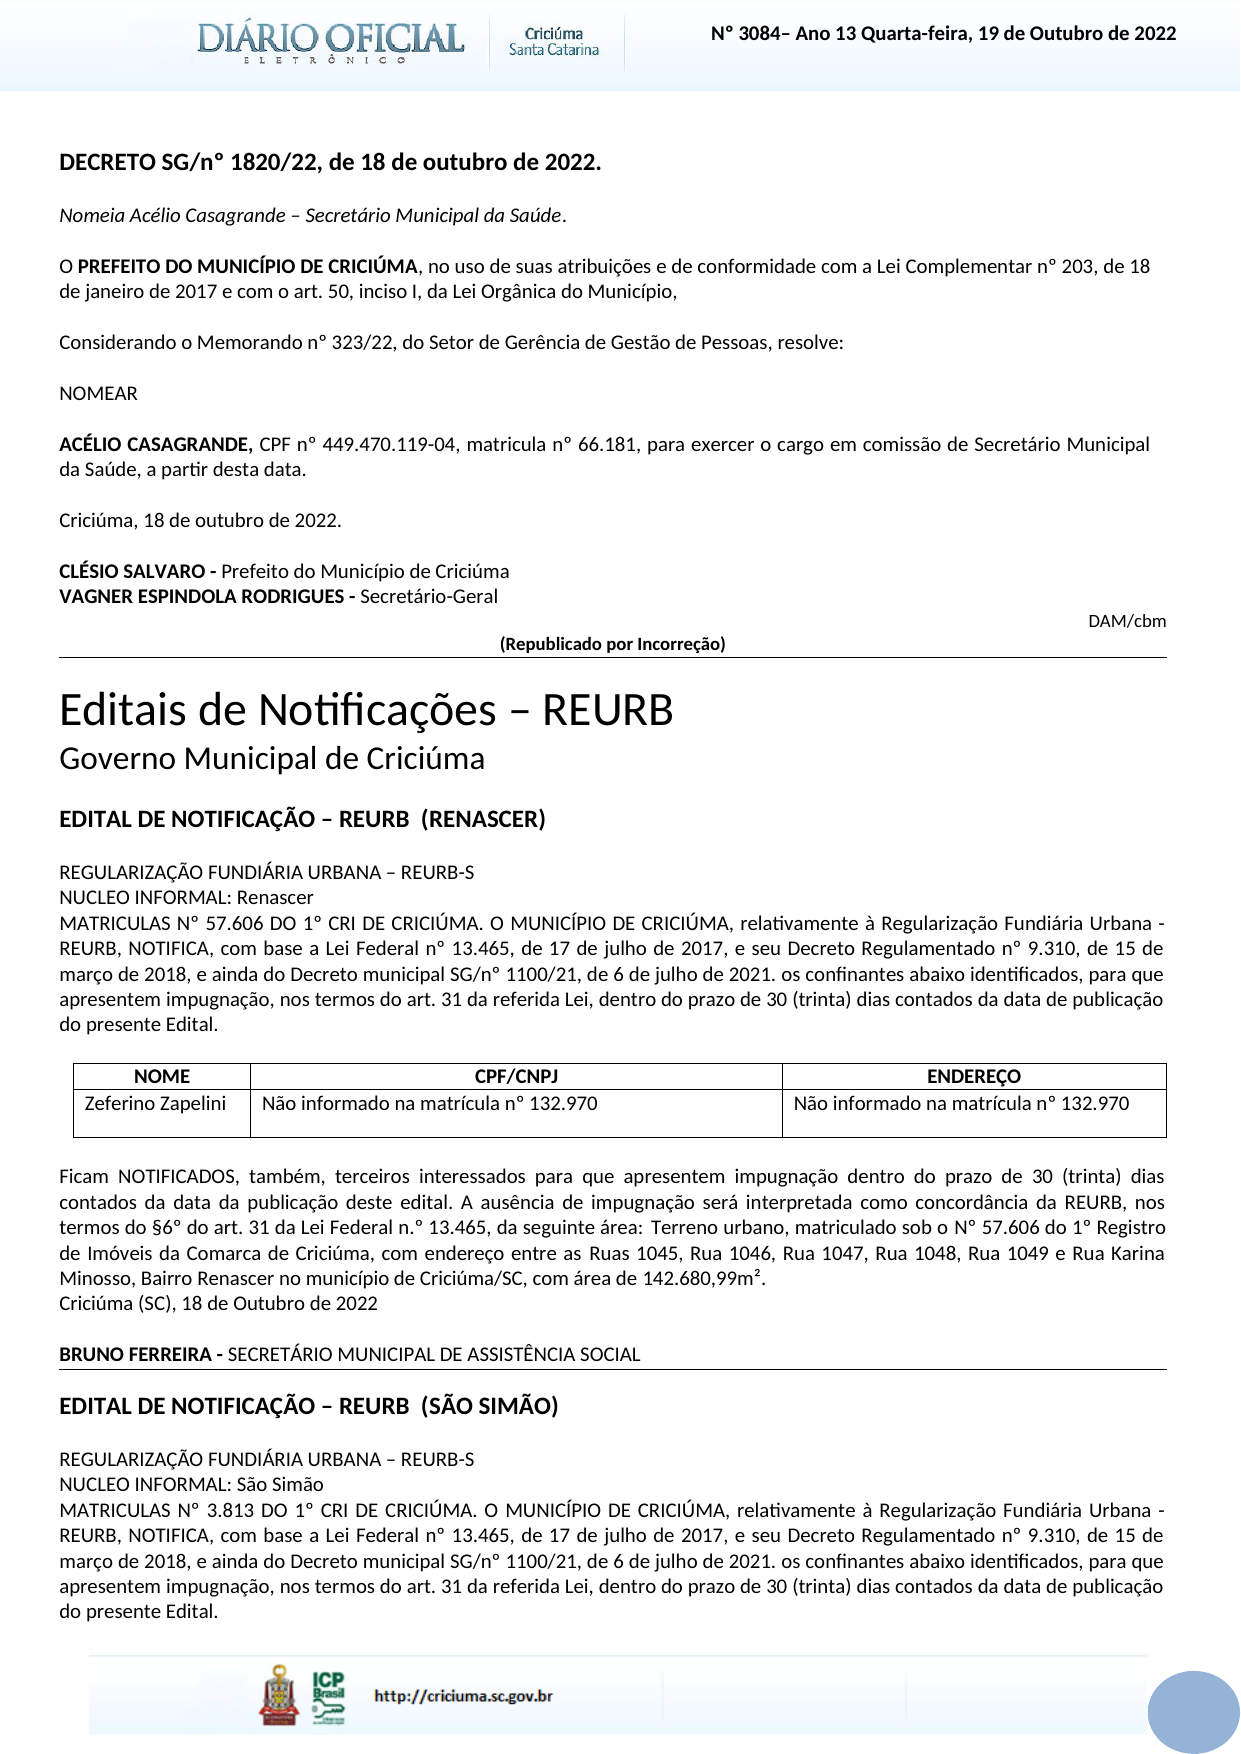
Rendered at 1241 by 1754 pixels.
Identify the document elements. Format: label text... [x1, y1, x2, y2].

text NUCLEO INFORMAL: Renascer [59, 884, 1167, 910]
text Criciúma (SC), 18 de Outubro de 2022 [59, 1291, 1167, 1316]
text EDITAL DE NOTIFICAÇÃO – REURB (SÃO SIMÃO) [59, 1390, 1167, 1421]
text Nomeia Acélio Casagrande – Secretário Municipal da Saúde. [59, 202, 1152, 228]
text MATRICULAS Nº 3.813 DO 1º CRI DE CRICIÚMA. O MUNICÍPIO DE CRICIÚMA, relativamente à Regularização Fundiária Urbana - REURB, NOTIFICA, com base a Lei Federal nº 13.465, de 17 de julho de 2017, e seu Decreto Regulamentado nº 9.310, de 15 de março de 2018, e ainda do Decreto municipal SG/nº 1100/21, de 6 de julho de 2021. os confinantes abaixo identificados, para que apresentem impugnação, nos termos do art. 31 da referida Lei, dentro do prazo de 30 (trinta) dias contados da data de publicação do presente Edital. [59, 1497, 1167, 1624]
text BRUNO FERREIRA - SECRETÁRIO MUNICIPAL DE ASSISTÊNCIA SOCIAL [59, 1341, 1167, 1369]
text ACÉLIO CASAGRANDE, CPF nº 449.470.119-04, matricula nº 66.181, para exercer o cargo em comissão de Secretário Municipal da Saúde, a partir desta data. [59, 431, 1152, 482]
text VAGNER ESPINDOLA RODRIGUES - Secretário-Geral [59, 584, 1240, 609]
text Editais de Notificações – REURB [59, 678, 1167, 737]
text REGULARIZAÇÃO FUNDIÁRIA URBANA – REURB-S [59, 859, 1167, 884]
table_header NOME [74, 1064, 250, 1089]
table_header CPF/CNPJ [251, 1064, 782, 1089]
text Governo Municipal de Criciúma [59, 737, 1167, 778]
text Ficam NOTIFICADOS, também, terceiros interessados para que apresentem impugnação dentro do prazo de 30 (trinta) dias contados da data da publicação deste edital. A ausência de impugnação será interpretada como concordância da REURB, nos termos do §6º do art. 31 da Lei Federal n.º 13.465, da seguinte área: Terreno urbano, matriculado sob o Nº 57.606 do 1º Registro de Imóveis da Comarca de Criciúma, com endereço entre as Ruas 1045, Rua 1046, Rua 1047, Rua 1048, Rua 1049 e Rua Karina Minosso, Bairro Renascer no município de Criciúma/SC, com área de 142.680,99m². [59, 1163, 1167, 1291]
text EDITAL DE NOTIFICAÇÃO – REURB (RENASCER) [59, 803, 1167, 834]
text O PREFEITO DO MUNICÍPIO DE CRICIÚMA, no uso de suas atribuições e de conformidade com a Lei Complementar nº 203, de 18 de janeiro de 2017 e com o art. 50, inciso I, da Lei Orgânica do Município, [59, 253, 1152, 304]
text NOMEAR [59, 380, 1152, 406]
text Considerando o Memorando nº 323/22, do Setor de Gerência de Gestão de Pessoas, resolve: [59, 329, 1152, 355]
text DAM/cbm [59, 609, 1167, 632]
text Criciúma, 18 de outubro de 2022. [59, 507, 1167, 533]
text DECRETO SG/nº 1820/22, de 18 de outubro de 2022. [59, 147, 1167, 177]
text NUCLEO INFORMAL: São Simão [59, 1472, 1167, 1497]
text REGULARIZAÇÃO FUNDIÁRIA URBANA – REURB-S [59, 1446, 1167, 1472]
text (Republicado por Incorreção) [59, 632, 1167, 657]
table_header ENDEREÇO [783, 1064, 1166, 1089]
text CLÉSIO SALVARO - Prefeito do Município de Criciúma [59, 558, 1240, 584]
table_cell Zeferino Zapelini [74, 1090, 250, 1137]
table_cell Não informado na matrícula nº 132.970 [783, 1090, 1166, 1137]
text MATRICULAS Nº 57.606 DO 1º CRI DE CRICIÚMA. O MUNICÍPIO DE CRICIÚMA, relativamente à Regularização Fundiária Urbana - REURB, NOTIFICA, com base a Lei Federal nº 13.465, de 17 de julho de 2017, e seu Decreto Regulamentado nº 9.310, de 15 de março de 2018, e ainda do Decreto municipal SG/nº 1100/21, de 6 de julho de 2021. os confinantes abaixo identificados, para que apresentem impugnação, nos termos do art. 31 da referida Lei, dentro do prazo de 30 (trinta) dias contados da data de publicação do presente Edital. [59, 910, 1167, 1037]
table_cell Não informado na matrícula nº 132.970 [251, 1090, 782, 1137]
